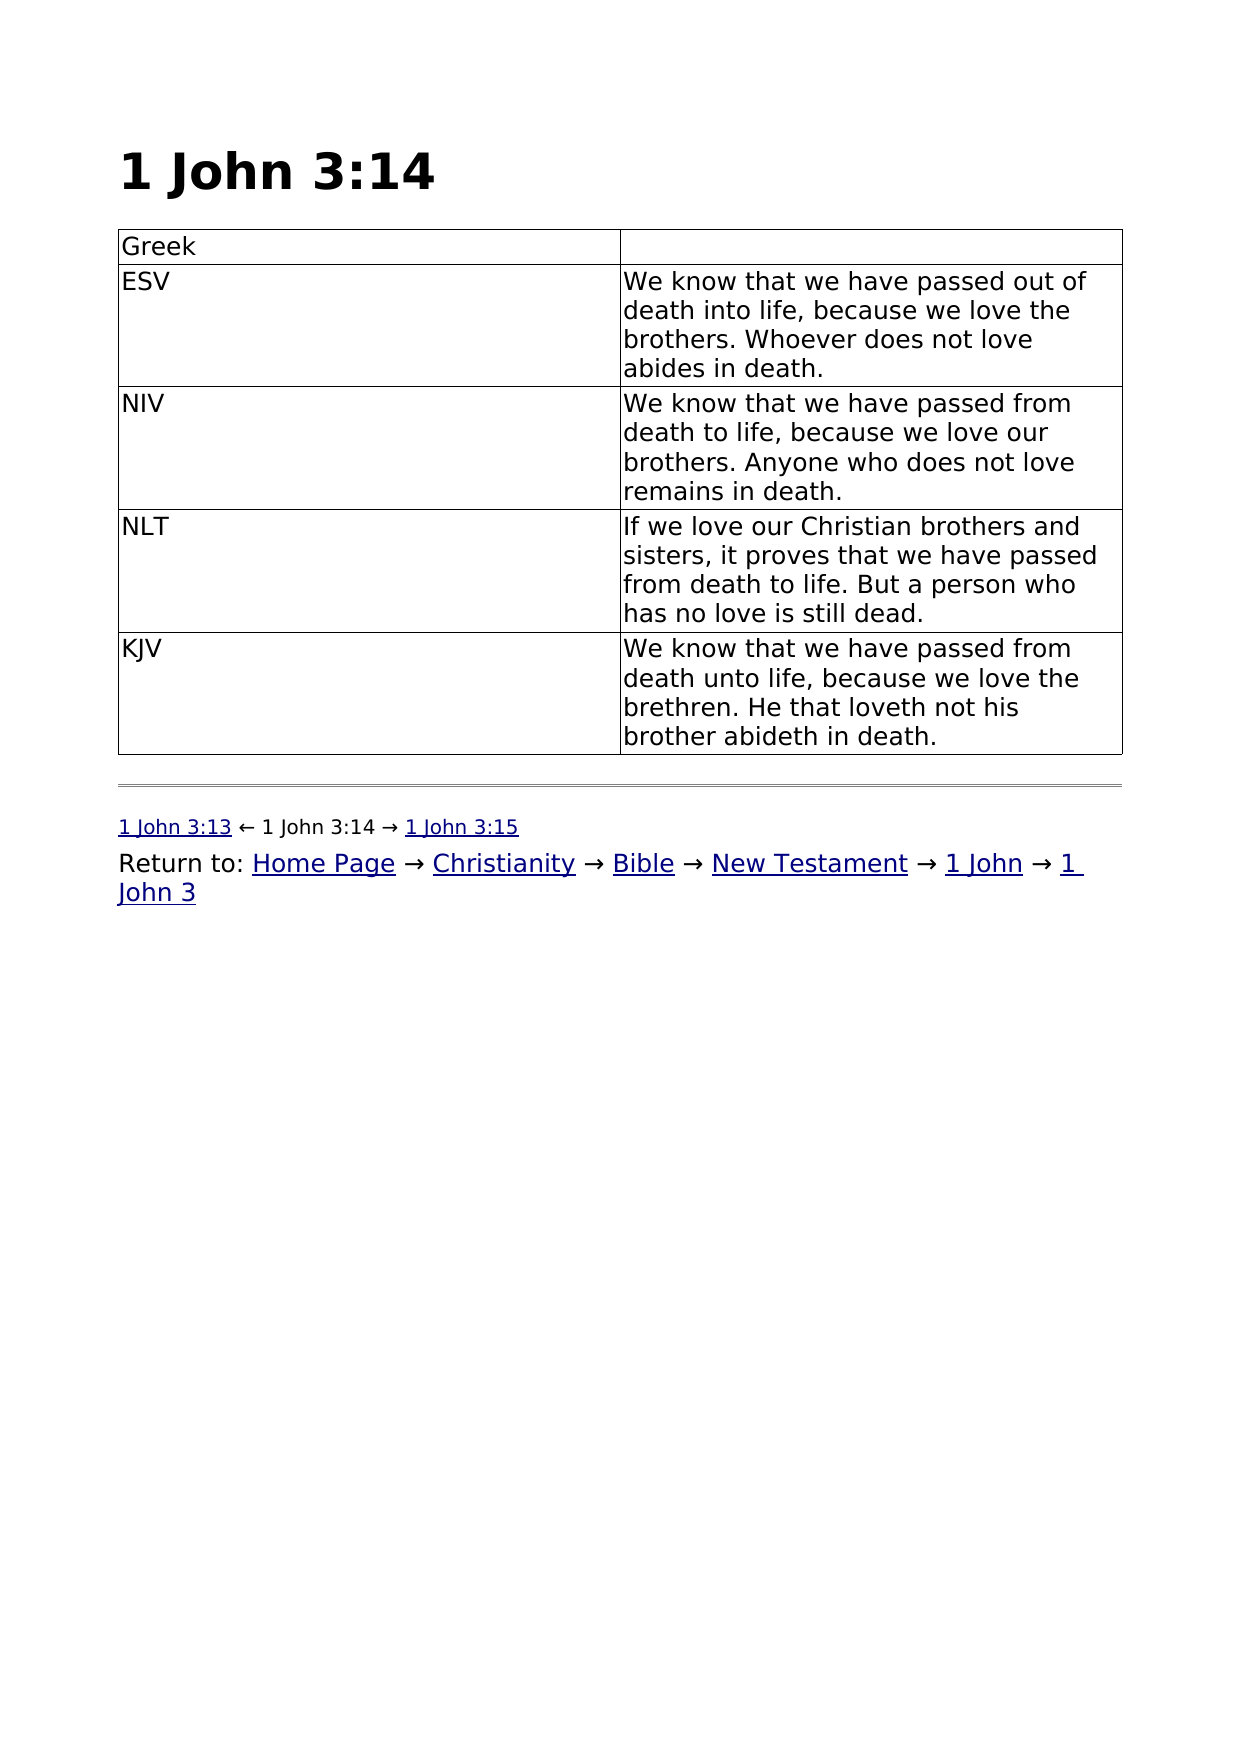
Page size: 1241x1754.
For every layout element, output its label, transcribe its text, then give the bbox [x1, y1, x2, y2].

table_cell We know that we have passed from death to life, because we love our brothers. Anyone who does not love remains in death. [621, 387, 1122, 509]
table_cell If we love our Christian brothers and sisters, it proves that we have passed from death to life. But a person who has no love is still dead. [621, 510, 1122, 632]
table_header [621, 230, 1122, 264]
table_header Greek [119, 230, 620, 264]
table_cell NLT [119, 510, 620, 632]
table_cell ESV [119, 265, 620, 386]
table_cell KJV [119, 633, 620, 754]
table_cell NIV [119, 387, 620, 509]
text 1 John 3:13 ← 1 John 3:14 → 1 John 3:15 [118, 815, 1122, 849]
subtitle 1 John 3:14 [118, 143, 1122, 201]
text Return to: Home Page → Christianity → Bible → New Testament → 1 John → 1 John 3 [118, 849, 1122, 908]
table_cell We know that we have passed out of death into life, because we love the brothers. Whoever does not love abides in death. [621, 265, 1122, 386]
table_cell We know that we have passed from death unto life, because we love the brethren. He that loveth not his brother abideth in death. [621, 633, 1122, 754]
